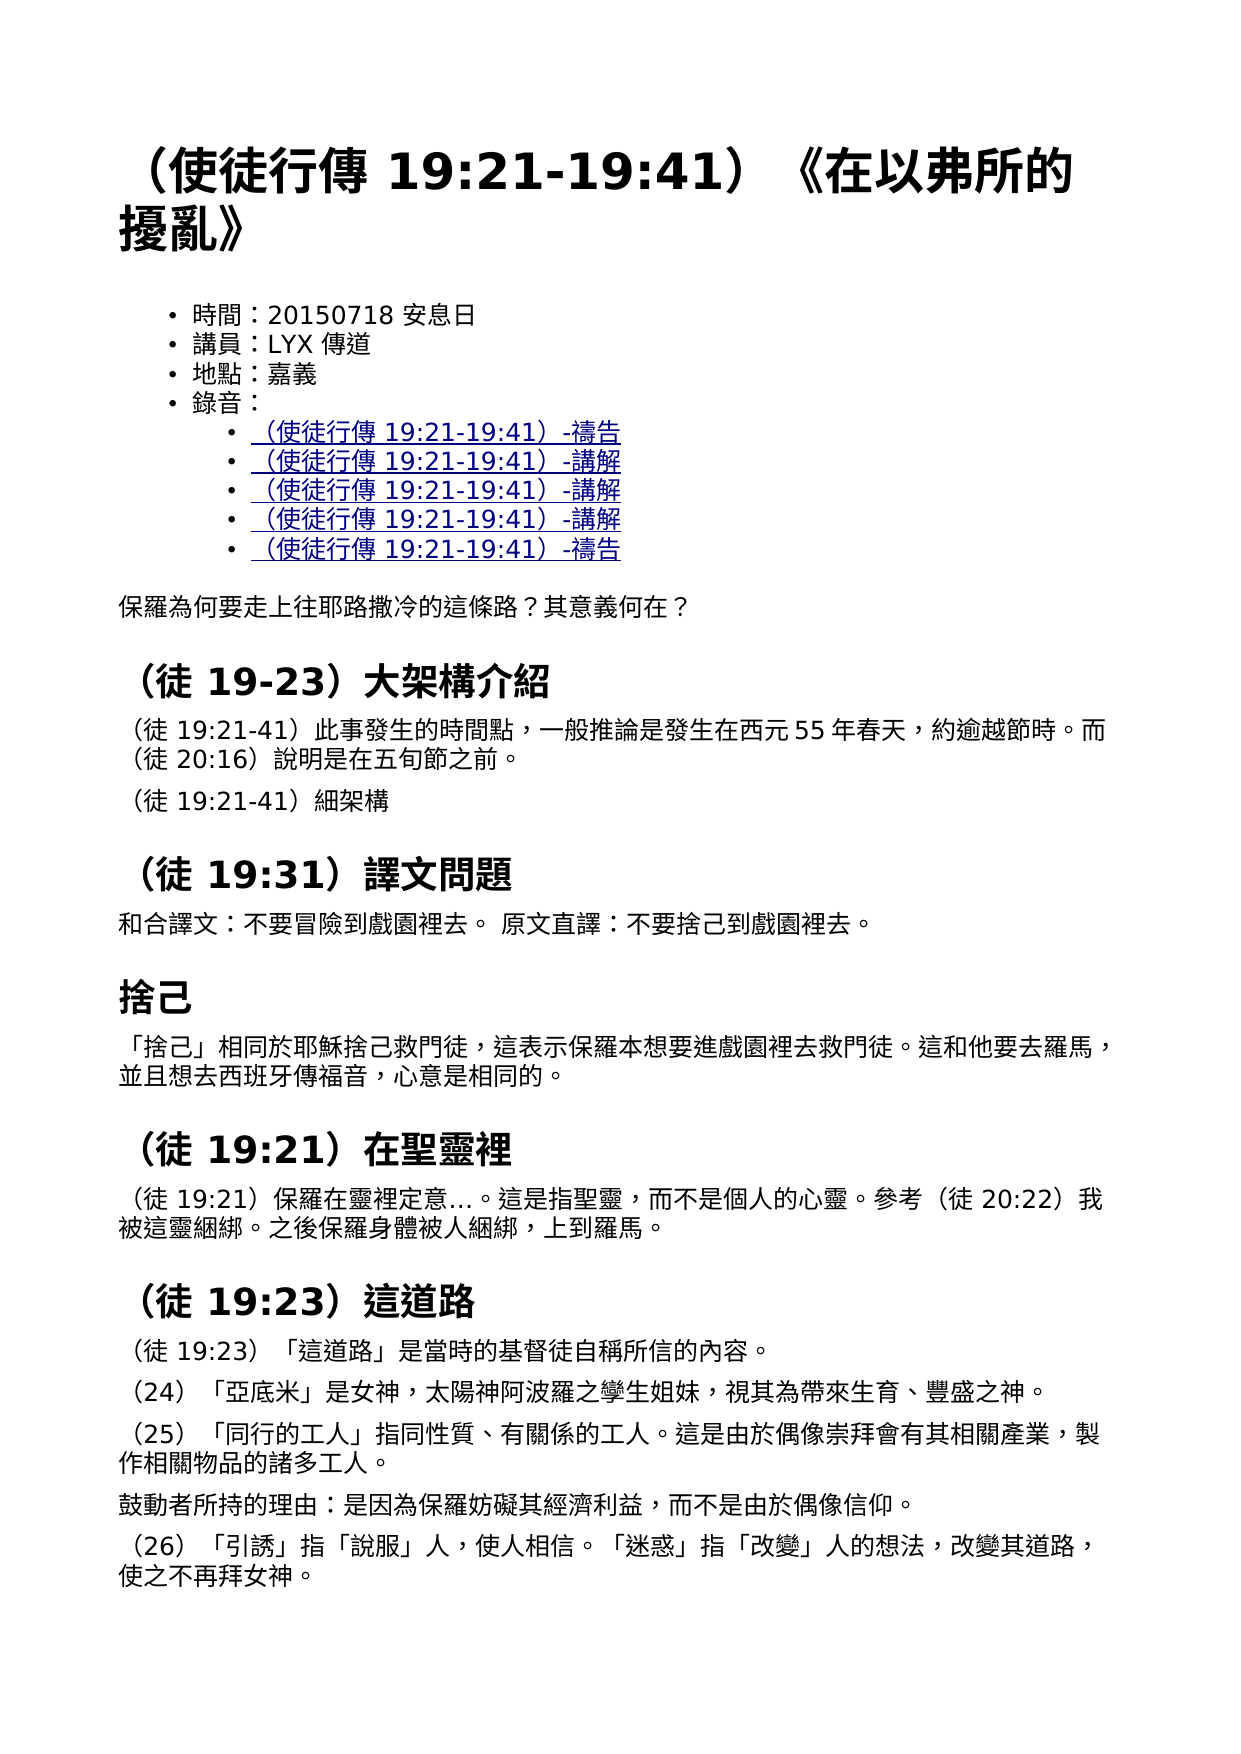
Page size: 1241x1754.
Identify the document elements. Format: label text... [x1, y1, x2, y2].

subtitle （徒 19:23）這道路 [118, 1281, 1122, 1324]
text （26）「引誘」指「說服」人，使人相信。「迷惑」指「改變」人的想法，改變其道路，使之不再拜女神。 [118, 1533, 1122, 1591]
text （24）「亞底米」是女神，太陽神阿波羅之孿生姐妹，視其為帶來生育、豐盛之神。 [118, 1378, 1122, 1408]
subtitle （徒 19:21）在聖靈裡 [118, 1129, 1122, 1172]
list 時間：20150718 安息日 [177, 302, 1122, 331]
text 和合譯文：不要冒險到戲園裡去。 原文直譯：不要捨己到戲園裡去。 [118, 910, 1122, 939]
subtitle （使徒行傳 19:21-19:41）《在以弗所的擾亂》 [118, 143, 1122, 259]
subtitle （徒 19-23）大架構介紹 [118, 660, 1122, 704]
text （徒 19:21）保羅在靈裡定意…。這是指聖靈，而不是個人的心靈。參考（徒 20:22）我被這靈綑綁。之後保羅身體被人綑綁，上到羅馬。 [118, 1185, 1122, 1243]
list （使徒行傳 19:21-19:41）-講解 [236, 477, 1122, 506]
text 鼓動者所持的理由：是因為保羅妨礙其經濟利益，而不是由於偶像信仰。 [118, 1491, 1122, 1520]
text （25）「同行的工人」指同性質、有關係的工人。這是由於偶像崇拜會有其相關產業，製作相關物品的諸多工人。 [118, 1420, 1122, 1478]
list 講員：LYX 傳道 [177, 331, 1122, 360]
list 地點：嘉義 [177, 360, 1122, 389]
list （使徒行傳 19:21-19:41）-禱告 [236, 535, 1122, 564]
list （使徒行傳 19:21-19:41）-講解 [236, 447, 1122, 477]
list （使徒行傳 19:21-19:41）-講解 [236, 506, 1122, 535]
list （使徒行傳 19:21-19:41）-禱告 [236, 418, 1122, 447]
text 保羅為何要走上往耶路撒冷的這條路？其意義何在？ [118, 593, 1122, 623]
subtitle 捨己 [118, 977, 1122, 1020]
text （徒 19:21-41）此事發生的時間點，一般推論是發生在西元55年春天，約逾越節時。而（徒 20:16）說明是在五旬節之前。 [118, 716, 1122, 775]
text （徒 19:23）「這道路」是當時的基督徒自稱所信的內容。 [118, 1337, 1122, 1366]
text （徒 19:21-41）細架構 [118, 787, 1122, 816]
text 「捨己」相同於耶穌捨己救門徒，這表示保羅本想要進戲園裡去救門徒。這和他要去羅馬，並且想去西班牙傳福音，心意是相同的。 [118, 1033, 1122, 1091]
subtitle （徒 19:31）譯文問題 [118, 854, 1122, 897]
list 錄音： [177, 389, 1122, 418]
